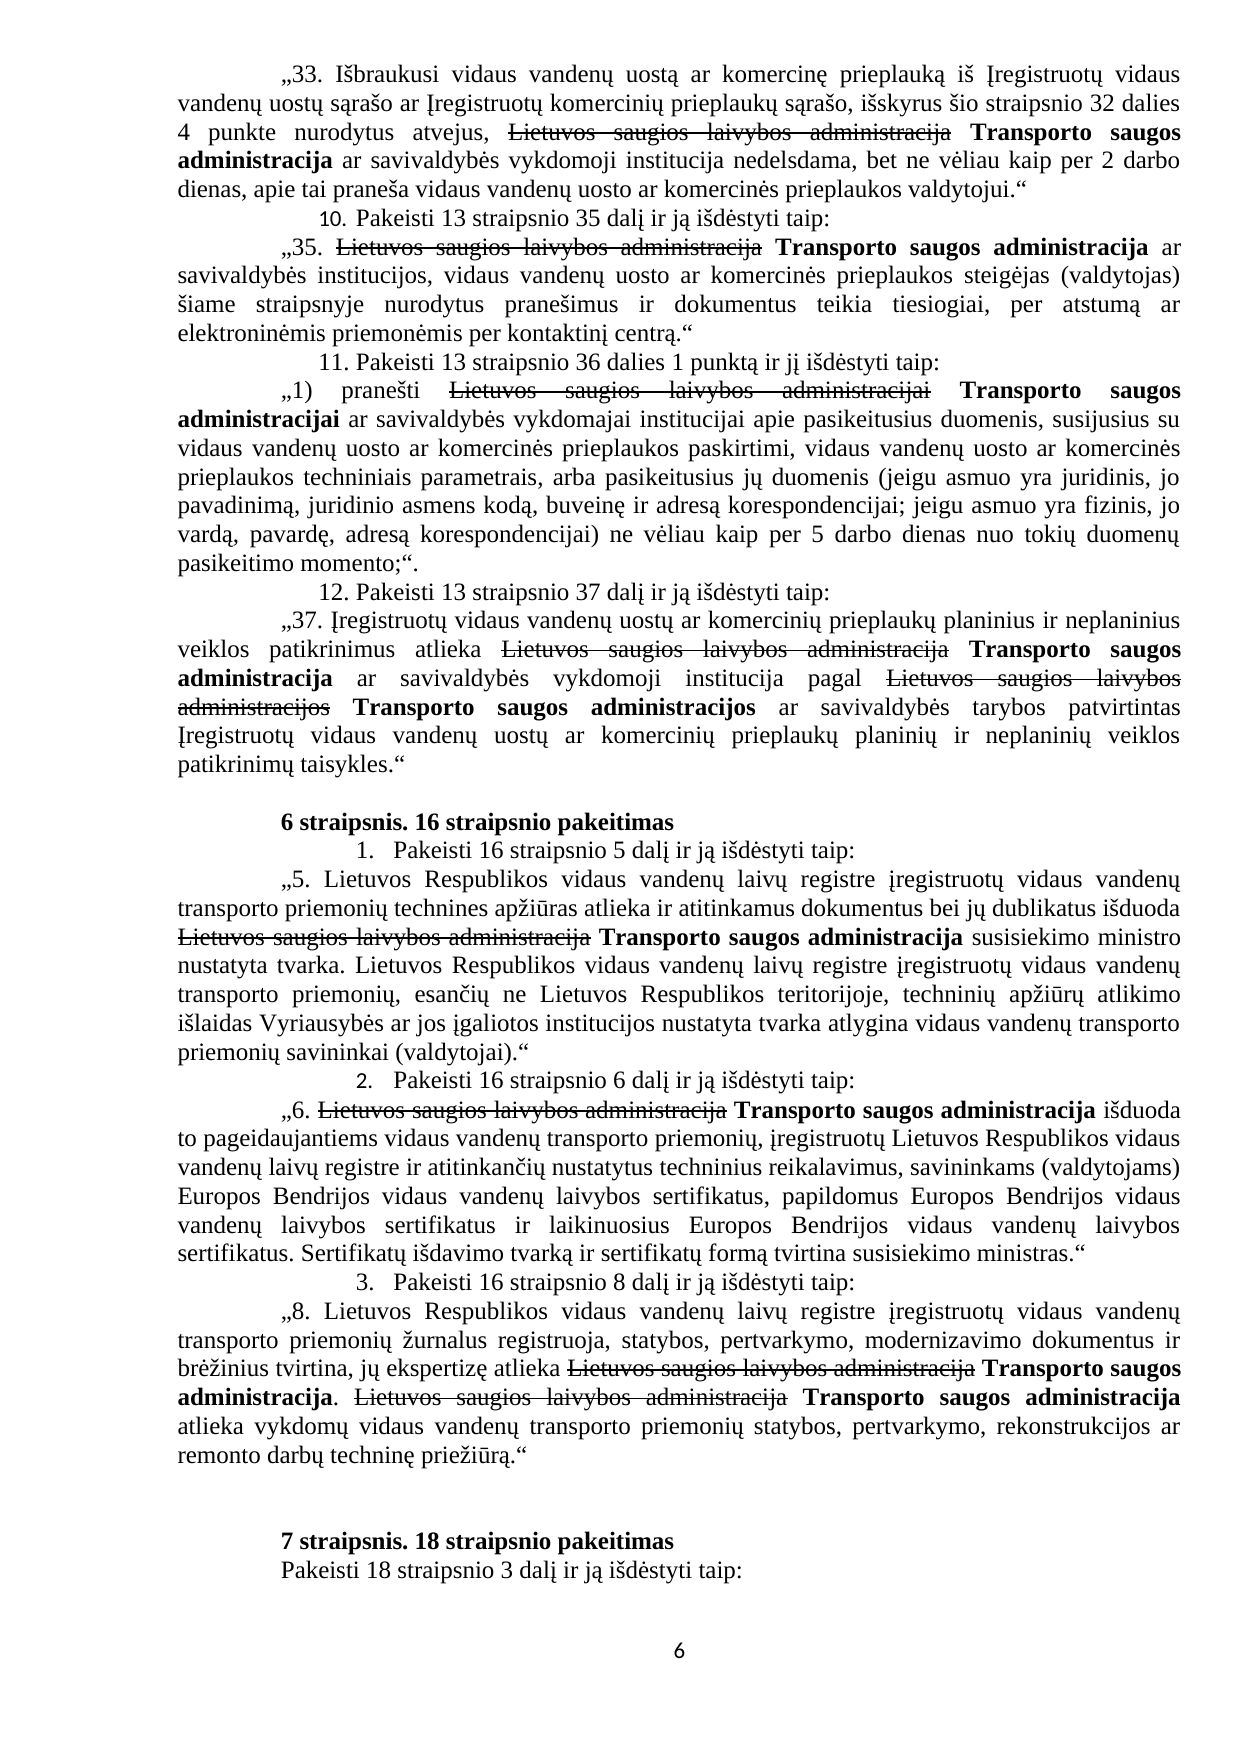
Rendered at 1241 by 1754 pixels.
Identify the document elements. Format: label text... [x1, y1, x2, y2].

text 7 straipsnis. 18 straipsnio pakeitimas [177, 1526, 1181, 1555]
list „5. Lietuvos Respublikos vidaus vandenų laivų registre įregistruotų vidaus vandenų transporto priemonių technines apžiūras atlieka ir atitinkamus dokumentus bei jų dublikatus išduoda Lietuvos saugios laivybos administracija Transporto saugos administracija susisiekimo ministro nustatyta tvarka. Lietuvos Respublikos vidaus vandenų laivų registre įregistruotų vidaus vandenų transporto priemonių, esančių ne Lietuvos Respublikos teritorijoje, techninių apžiūrų atlikimo išlaidas Vyriausybės ar jos įgaliotos institucijos nustatyta tvarka atlygina vidaus vandenų transporto priemonių savininkai (valdytojai).“ [177, 864, 1181, 1066]
list Pakeisti 13 straipsnio 36 dalies 1 punktą ir jį išdėstyti taip: [215, 347, 1181, 376]
list Pakeisti 16 straipsnio 8 dalį ir ją išdėstyti taip: [252, 1267, 1181, 1296]
list „37. Įregistruotų vidaus vandenų uostų ar komercinių prieplaukų planinius ir neplaninius veiklos patikrinimus atlieka Lietuvos saugios laivybos administracija Transporto saugos administracija ar savivaldybės vykdomoji institucija pagal Lietuvos saugios laivybos administracijos Transporto saugos administracijos ar savivaldybės tarybos patvirtintas Įregistruotų vidaus vandenų uostų ar komercinių prieplaukų planinių ir neplaninių veiklos patikrinimų taisykles.“ [177, 606, 1181, 778]
list Pakeisti 13 straipsnio 35 dalį ir ją išdėstyti taip: [215, 203, 1181, 232]
list Pakeisti 16 straipsnio 6 dalį ir ją išdėstyti taip: [252, 1066, 1181, 1095]
list „35. Lietuvos saugios laivybos administracija Transporto saugos administracija ar savivaldybės institucijos, vidaus vandenų uosto ar komercinės prieplaukos steigėjas (valdytojas) šiame straipsnyje nurodytus pranešimus ir dokumentus teikia tiesiogiai, per atstumą ar elektroninėmis priemonėmis per kontaktinį centrą.“ [177, 232, 1181, 347]
text „8. Lietuvos Respublikos vidaus vandenų laivų registre įregistruotų vidaus vandenų transporto priemonių žurnalus registruoja, statybos, pertvarkymo, modernizavimo dokumentus ir brėžinius tvirtina, jų ekspertizę atlieka Lietuvos saugios laivybos administracija Transporto saugos administracija. Lietuvos saugios laivybos administracija Transporto saugos administracija atlieka vykdomų vidaus vandenų transporto priemonių statybos, pertvarkymo, rekonstrukcijos ar remonto darbų techninę priežiūrą.“ [177, 1296, 1181, 1468]
list „33. Išbraukusi vidaus vandenų uostą ar komercinę prieplauką iš Įregistruotų vidaus vandenų uostų sąrašo ar Įregistruotų komercinių prieplaukų sąrašo, išskyrus šio straipsnio 32 dalies 4 punkte nurodytus atvejus, Lietuvos saugios laivybos administracija Transporto saugos administracija ar savivaldybės vykdomoji institucija nedelsdama, bet ne vėliau kaip per 2 darbo dienas, apie tai praneša vidaus vandenų uosto ar komercinės prieplaukos valdytojui.“ [177, 59, 1181, 203]
text „6. Lietuvos saugios laivybos administracija Transporto saugos administracija išduoda to pageidaujantiems vidaus vandenų transporto priemonių, įregistruotų Lietuvos Respublikos vidaus vandenų laivų registre ir atitinkančių nustatytus techninius reikalavimus, savininkams (valdytojams) Europos Bendrijos vidaus vandenų laivybos sertifikatus, papildomus Europos Bendrijos vidaus vandenų laivybos sertifikatus ir laikinuosius Europos Bendrijos vidaus vandenų laivybos sertifikatus. Sertifikatų išdavimo tvarką ir sertifikatų formą tvirtina susisiekimo ministras.“ [177, 1095, 1181, 1267]
list „1) pranešti Lietuvos saugios laivybos administracijai Transporto saugos administracijai ar savivaldybės vykdomajai institucijai apie pasikeitusius duomenis, susijusius su vidaus vandenų uosto ar komercinės prieplaukos paskirtimi, vidaus vandenų uosto ar komercinės prieplaukos techniniais parametrais, arba pasikeitusius jų duomenis (jeigu asmuo yra juridinis, jo pavadinimą, juridinio asmens kodą, buveinę ir adresą korespondencijai; jeigu asmuo yra fizinis, jo vardą, pavardę, adresą korespondencijai) ne vėliau kaip per 5 darbo dienas nuo tokių duomenų pasikeitimo momento;“. [177, 376, 1181, 577]
list 6 straipsnis. 16 straipsnio pakeitimas [177, 807, 1181, 836]
list Pakeisti 13 straipsnio 37 dalį ir ją išdėstyti taip: [215, 577, 1181, 606]
list Pakeisti 16 straipsnio 5 dalį ir ją išdėstyti taip: [252, 836, 1181, 864]
text Pakeisti 18 straipsnio 3 dalį ir ją išdėstyti taip: [177, 1555, 1181, 1583]
